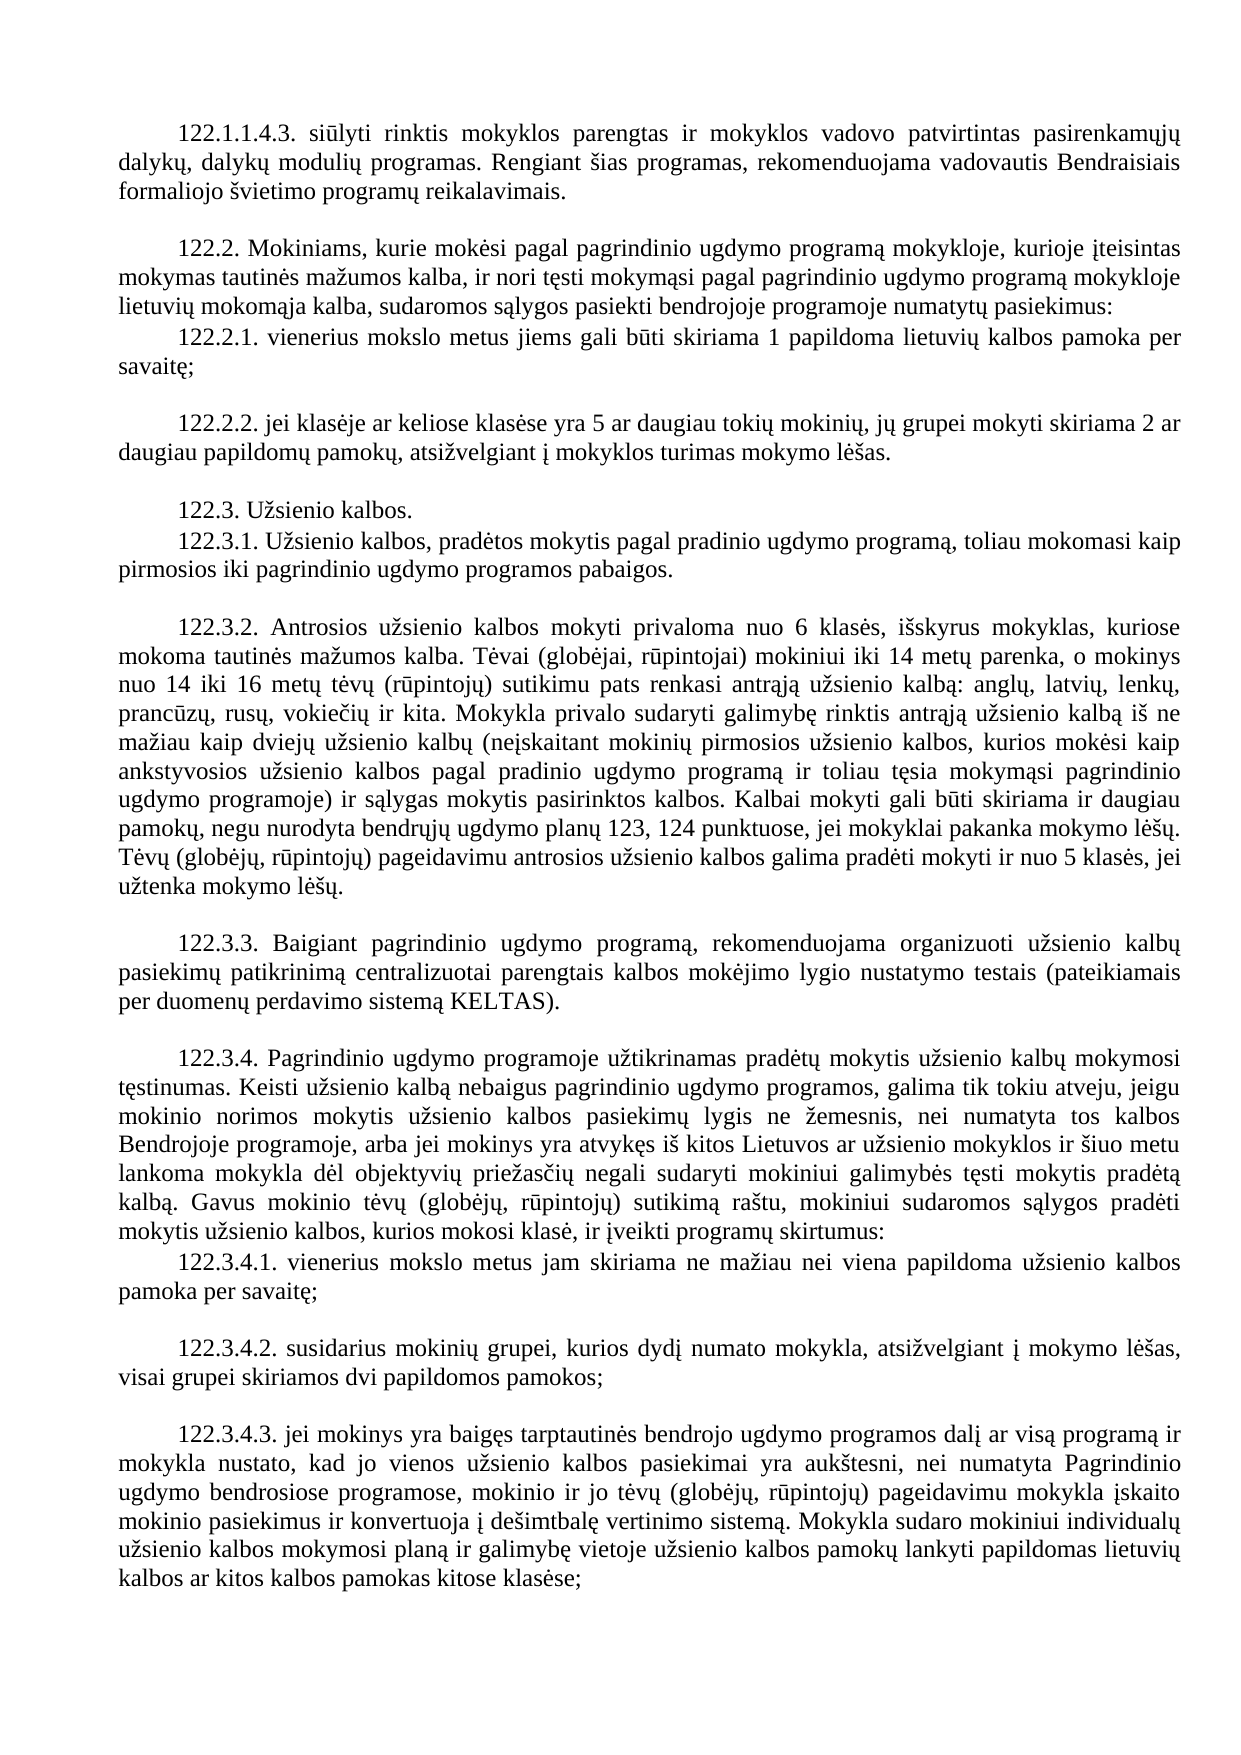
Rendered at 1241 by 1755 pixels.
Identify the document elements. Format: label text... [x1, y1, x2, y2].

text 122.3.2. Antrosios užsienio kalbos mokyti privaloma nuo 6 klasės, išskyrus mokyklas, kuriose mokoma tautinės mažumos kalba. Tėvai (globėjai, rūpintojai) mokiniui iki 14 metų parenka, o mokinys nuo 14 iki 16 metų tėvų (rūpintojų) sutikimu pats renkasi antrąją užsienio kalbą: anglų, latvių, lenkų, prancūzų, rusų, vokiečių ir kita. Mokykla privalo sudaryti galimybę rinktis antrąją užsienio kalbą iš ne mažiau kaip dviejų užsienio kalbų (neįskaitant mokinių pirmosios užsienio kalbos, kurios mokėsi kaip ankstyvosios užsienio kalbos pagal pradinio ugdymo programą ir toliau tęsia mokymąsi pagrindinio ugdymo programoje) ir sąlygas mokytis pasirinktos kalbos. Kalbai mokyti gali būti skiriama ir daugiau pamokų, negu nurodyta bendrųjų ugdymo planų 123, 124 punktuose, jei mokyklai pakanka mokymo lėšų. Tėvų (globėjų, rūpintojų) pageidavimu antrosios užsienio kalbos galima pradėti mokyti ir nuo 5 klasės, jei užtenka mokymo lėšų. [118, 612, 1182, 899]
text 122.3.3. Baigiant pagrindinio ugdymo programą, rekomenduojama organizuoti užsienio kalbų pasiekimų patikrinimą centralizuotai parengtais kalbos mokėjimo lygio nustatymo testais (pateikiamais per duomenų perdavimo sistemą KELTAS). [118, 928, 1182, 1014]
text 122.3.4.2. susidarius mokinių grupei, kurios dydį numato mokykla, atsižvelgiant į mokymo lėšas, visai grupei skiriamos dvi papildomos pamokos; [118, 1333, 1182, 1391]
text 122.3.4.1. vienerius mokslo metus jam skiriama ne mažiau nei viena papildoma užsienio kalbos pamoka per savaitę; [118, 1247, 1182, 1304]
text 122.3.1. Užsienio kalbos, pradėtos mokytis pagal pradinio ugdymo programą, toliau mokomasi kaip pirmosios iki pagrindinio ugdymo programos pabaigos. [118, 526, 1182, 583]
text 122.2.1. vienerius mokslo metus jiems gali būti skiriama 1 papildoma lietuvių kalbos pamoka per savaitę; [118, 322, 1182, 380]
text 122.3. Užsienio kalbos. [118, 495, 1182, 523]
text 122.2.2. jei klasėje ar keliose klasėse yra 5 ar daugiau tokių mokinių, jų grupei mokyti skiriama 2 ar daugiau papildomų pamokų, atsižvelgiant į mokyklos turimas mokymo lėšas. [118, 408, 1182, 466]
text 122.1.1.4.3. siūlyti rinktis mokyklos parengtas ir mokyklos vadovo patvirtintas pasirenkamųjų dalykų, dalykų modulių programas. Rengiant šias programas, rekomenduojama vadovautis Bendraisiais formaliojo švietimo programų reikalavimais. [118, 118, 1182, 205]
text 122.2. Mokiniams, kurie mokėsi pagal pagrindinio ugdymo programą mokykloje, kurioje įteisintas mokymas tautinės mažumos kalba, ir nori tęsti mokymąsi pagal pagrindinio ugdymo programą mokykloje lietuvių mokomąja kalba, sudaromos sąlygos pasiekti bendrojoje programoje numatytų pasiekimus: [118, 233, 1182, 320]
text 122.3.4.3. jei mokinys yra baigęs tarptautinės bendrojo ugdymo programos dalį ar visą programą ir mokykla nustato, kad jo vienos užsienio kalbos pasiekimai yra aukštesni, nei numatyta Pagrindinio ugdymo bendrosiose programose, mokinio ir jo tėvų (globėjų, rūpintojų) pageidavimu mokykla įskaito mokinio pasiekimus ir konvertuoja į dešimtbalę vertinimo sistemą. Mokykla sudaro mokiniui individualų užsienio kalbos mokymosi planą ir galimybę vietoje užsienio kalbos pamokų lankyti papildomas lietuvių kalbos ar kitos kalbos pamokas kitose klasėse; [118, 1419, 1182, 1592]
text 122.3.4. Pagrindinio ugdymo programoje užtikrinamas pradėtų mokytis užsienio kalbų mokymosi tęstinumas. Keisti užsienio kalbą nebaigus pagrindinio ugdymo programos, galima tik tokiu atveju, jeigu mokinio norimos mokytis užsienio kalbos pasiekimų lygis ne žemesnis, nei numatyta tos kalbos Bendrojoje programoje, arba jei mokinys yra atvykęs iš kitos Lietuvos ar užsienio mokyklos ir šiuo metu lankoma mokykla dėl objektyvių priežasčių negali sudaryti mokiniui galimybės tęsti mokytis pradėtą kalbą. Gavus mokinio tėvų (globėjų, rūpintojų) sutikimą raštu, mokiniui sudaromos sąlygos pradėti mokytis užsienio kalbos, kurios mokosi klasė, ir įveikti programų skirtumus: [118, 1043, 1182, 1244]
